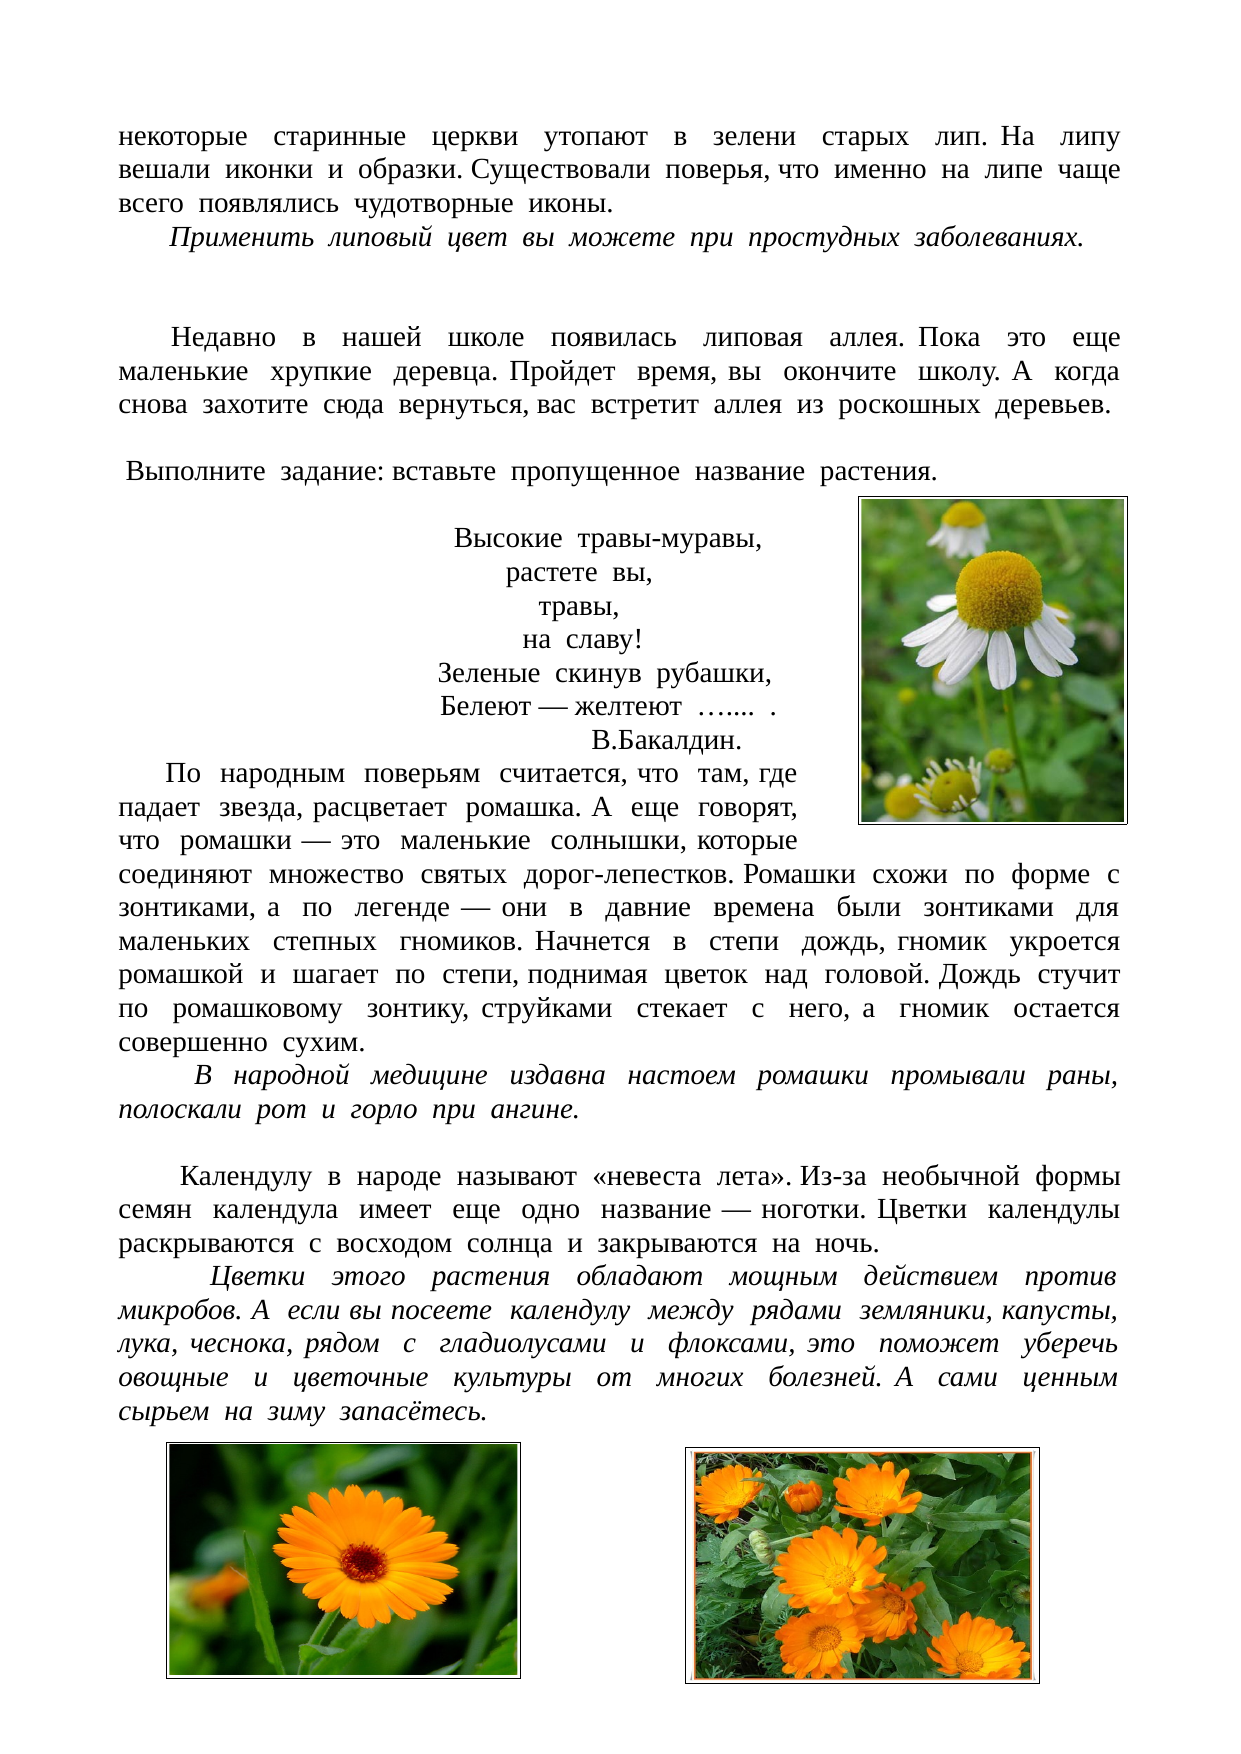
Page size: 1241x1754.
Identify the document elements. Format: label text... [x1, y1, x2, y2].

text Применить липовый цвет вы можете при простудных заболеваниях. [118, 219, 1122, 252]
text По народным поверьям считается, что там, где падает звезда, расцветает ромашка. А еще говорят, что ромашки — это маленькие солнышки, которые соединяют множество святых дорог-лепестков. Ромашки схожи по форме с зонтиками, а по легенде — они в давние времена были зонтиками для маленьких степных гномиков. Начнется в степи дождь, гномик укроется ромашкой и шагает по степи, поднимая цветок над головой. Дождь стучит по ромашковому зонтику, струйками стекает с него, а гномик остается совершенно сухим. [118, 755, 1122, 1057]
picture [169, 1444, 518, 1675]
text травы, [118, 588, 858, 621]
text Календулу в народе называют «невеста лета». Из-за необычной формы семян календула имеет еще одно название — ноготки. Цветки календулы раскрываются с восходом солнца и закрываются на ночь. [118, 1158, 1122, 1258]
text Высокие травы-муравы, [118, 521, 858, 554]
text В.Бакалдин. [118, 722, 858, 755]
picture [861, 499, 1124, 822]
text на славу! [118, 621, 858, 655]
text растете вы, [118, 554, 858, 588]
text Белеют — желтеют ….... . [118, 688, 858, 722]
picture [688, 1450, 1037, 1681]
text некоторые старинные церкви утопают в зелени старых лип. На липу вешали иконки и образки. Существовали поверья, что именно на липе чаще всего появлялись чудотворные иконы. [118, 118, 1122, 219]
text Недавно в нашей школе появилась липовая аллея. Пока это еще маленькие хрупкие деревца. Пройдет время, вы окончите школу. А когда снова захотите сюда вернуться, вас встретит аллея из роскошных деревьев. [118, 319, 1122, 420]
text Цветки этого растения обладают мощным действием против микробов. А если вы посеете календулу между рядами земляники, капусты, лука, чеснока, рядом с гладиолусами и флоксами, это поможет уберечь овощные и цветочные культуры от многих болезней. А сами ценным сырьем на зиму запасётесь. [118, 1258, 1122, 1426]
text В народной медицине издавна настоем ромашки промывали раны, полоскали рот и горло при ангине. [118, 1057, 1122, 1124]
text Выполните задание: вставьте пропущенное название растения. [118, 453, 1122, 487]
text Зеленые скинув рубашки, [118, 655, 858, 688]
